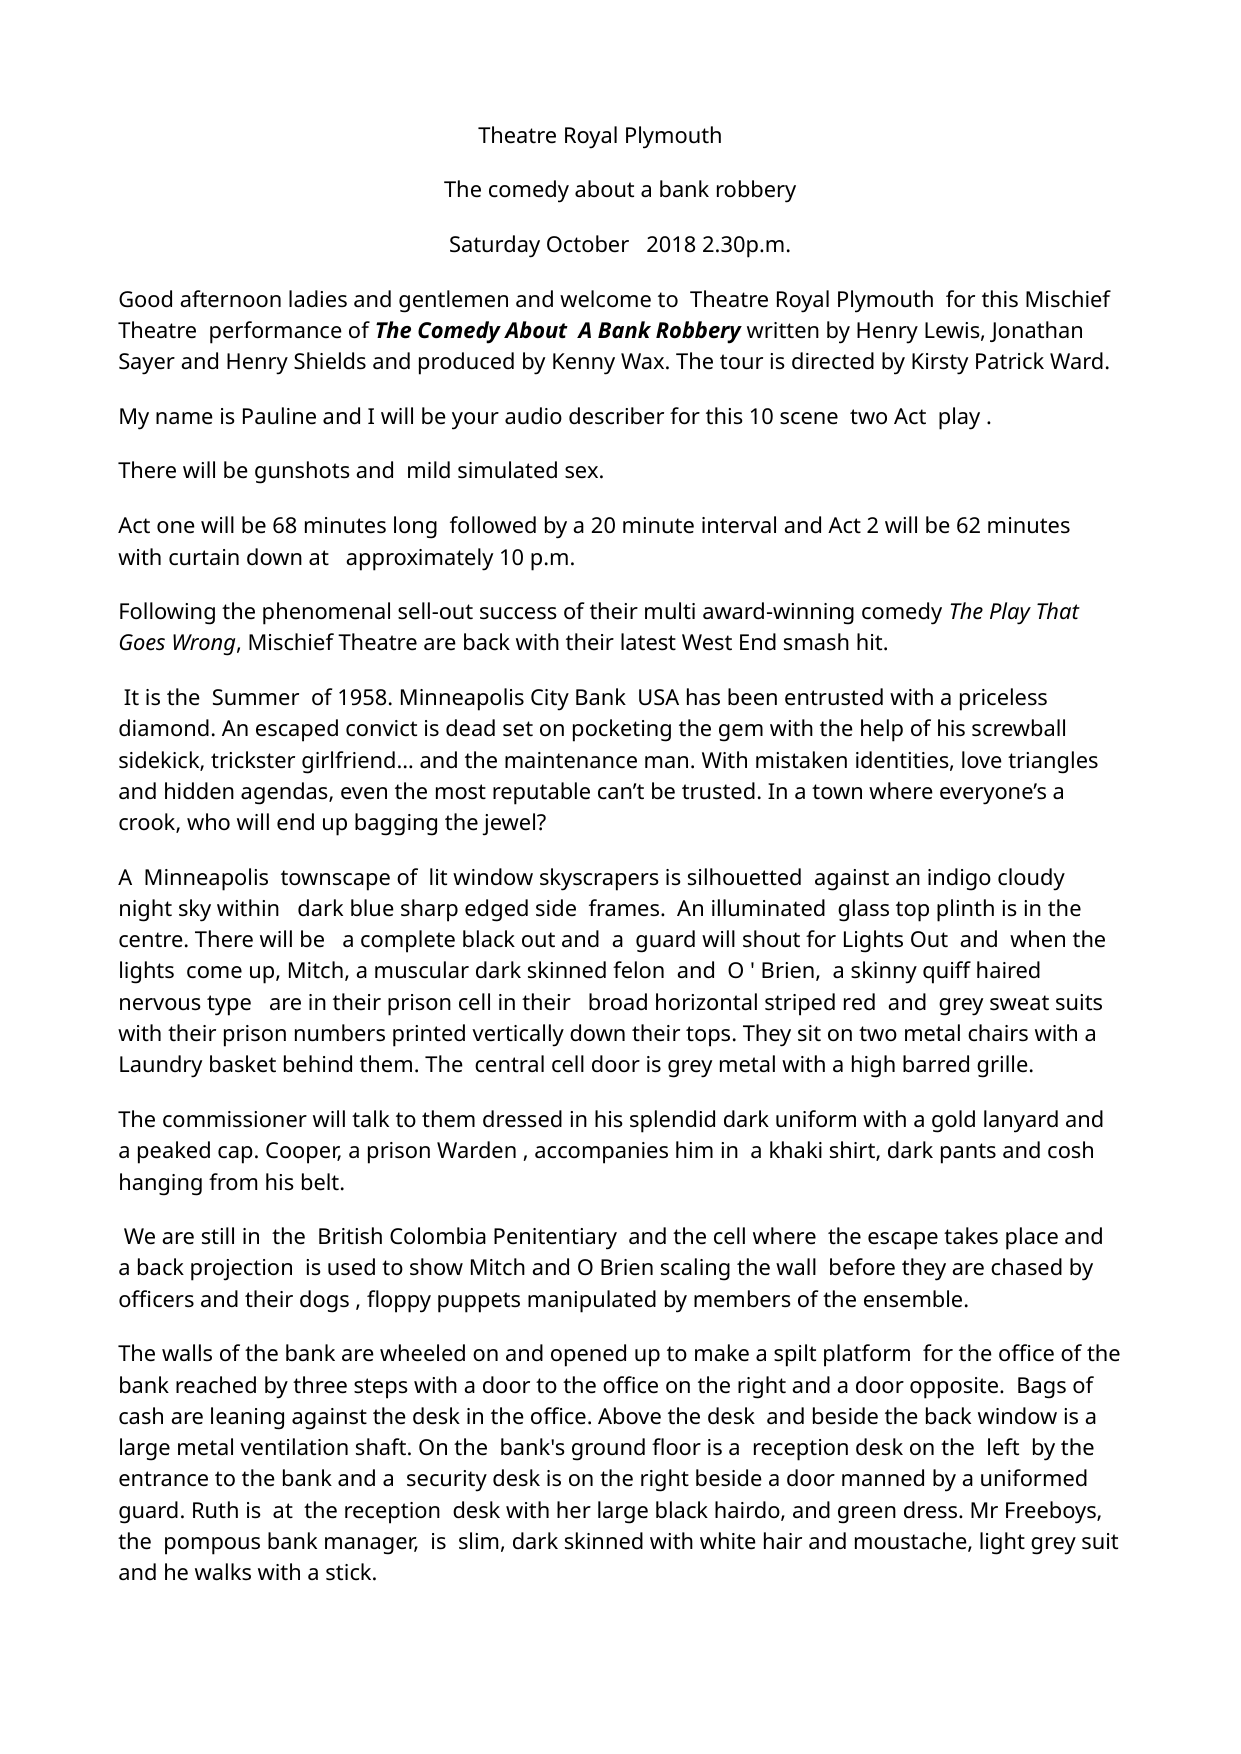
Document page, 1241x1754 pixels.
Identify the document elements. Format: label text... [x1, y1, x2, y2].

text Act one will be 68 minutes long followed by a 20 minute interval and Act 2 will be 62 minutes with curtain down at approximately 10 p.m. [118, 509, 1122, 571]
text Theatre Royal Plymouth [118, 118, 1122, 149]
text It is the Summer of 1958. Minneapolis City Bank USA has been entrusted with a priceless diamond. An escaped convict is dead set on pocketing the gem with the help of his screwball sidekick, trickster girlfriend… and the maintenance man. With mistaken identities, love triangles and hidden agendas, even the most reputable can’t be trusted. In a town where everyone’s a crook, who will end up bagging the jewel? [118, 681, 1122, 837]
text There will be gunshots and mild simulated sex. [118, 454, 1122, 485]
text My name is Pauline and I will be your audio describer for this 10 scene two Act play . [118, 399, 1122, 431]
text Following the phenomenal sell-out success of their multi award-winning comedy The Play That Goes Wrong, Mischief Theatre are back with their latest West End smash hit. [118, 595, 1122, 657]
text Saturday October 2018 2.30p.m. [118, 227, 1122, 259]
text Good afternoon ladies and gentlemen and welcome to Theatre Royal Plymouth for this Mischief Theatre performance of The Comedy About A Bank Robbery written by Henry Lewis, Jonathan Sayer and Henry Shields and produced by Kenny Wax. The tour is directed by Kirsty Patrick Ward. [118, 282, 1122, 376]
text The comedy about a bank robbery [118, 173, 1122, 204]
text The walls of the bank are wheeled on and opened up to make a spilt platform for the office of the bank reached by three steps with a door to the office on the right and a door opposite. Bags of cash are leaning against the desk in the office. Above the desk and beside the back window is a large metal ventilation shaft. On the bank's ground floor is a reception desk on the left by the entrance to the bank and a security desk is on the right beside a door manned by a uniformed guard. Ruth is at the reception desk with her large black hairdo, and green dress. Mr Freeboys, the pompous bank manager, is slim, dark skinned with white hair and moustache, light grey suit and he walks with a stick. [118, 1337, 1122, 1587]
text A Minneapolis townscape of lit window skyscrapers is silhouetted against an indigo cloudy night sky within dark blue sharp edged side frames. An illuminated glass top plinth is in the centre. There will be a complete black out and a guard will shout for Lights Out and when the lights come up, Mitch, a muscular dark skinned felon and O ' Brien, a skinny quiff haired nervous type are in their prison cell in their broad horizontal striped red and grey sweat suits with their prison numbers printed vertically down their tops. They sit on two metal chairs with a Laundry basket behind them. The central cell door is grey metal with a high barred grille. [118, 860, 1122, 1079]
text We are still in the British Colombia Penitentiary and the cell where the escape takes place and a back projection is used to show Mitch and O Brien scaling the wall before they are chased by officers and their dogs , floppy puppets manipulated by members of the ensemble. [118, 1220, 1122, 1313]
text The commissioner will talk to them dressed in his splendid dark uniform with a gold lanyard and a peaked cap. Cooper, a prison Warden , accompanies him in a khaki shirt, dark pants and cosh hanging from his belt. [118, 1102, 1122, 1196]
